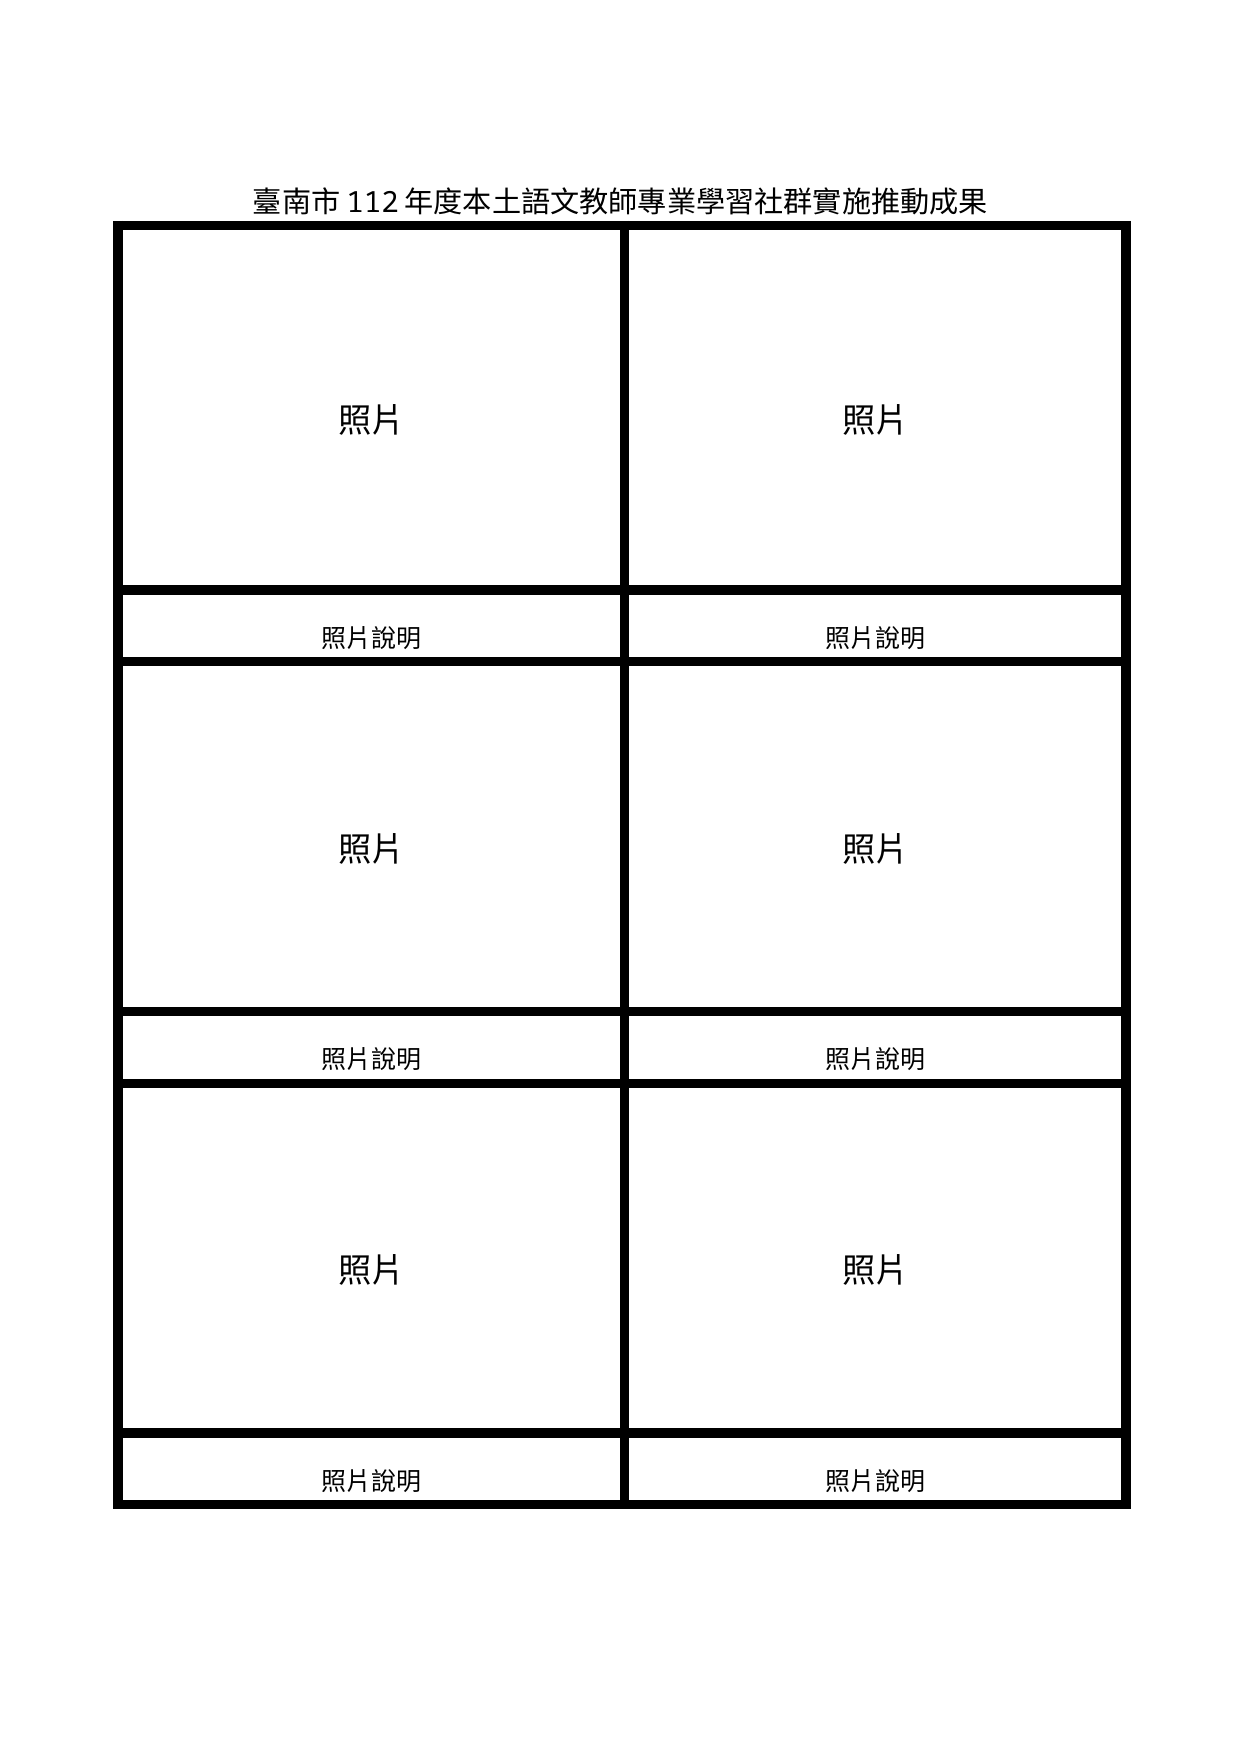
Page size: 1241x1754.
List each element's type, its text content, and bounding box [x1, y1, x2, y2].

text 臺南市112年度本土語文教師專業學習社群實施推動成果 [118, 158, 1122, 221]
table_cell 照片 [629, 1088, 1121, 1428]
table_cell 照片說明 [123, 1438, 620, 1500]
table_cell 照片 [123, 666, 620, 1007]
table_cell 照片說明 [123, 1016, 620, 1078]
table_cell 照片 [629, 666, 1121, 1007]
table_cell 照片 [123, 1088, 620, 1428]
table_cell 照片說明 [629, 595, 1121, 657]
table_cell 照片說明 [629, 1016, 1121, 1078]
table_header 照片 [123, 230, 620, 585]
table_cell 照片說明 [123, 595, 620, 657]
table_cell 照片說明 [629, 1438, 1121, 1500]
table_header 照片 [629, 230, 1121, 585]
